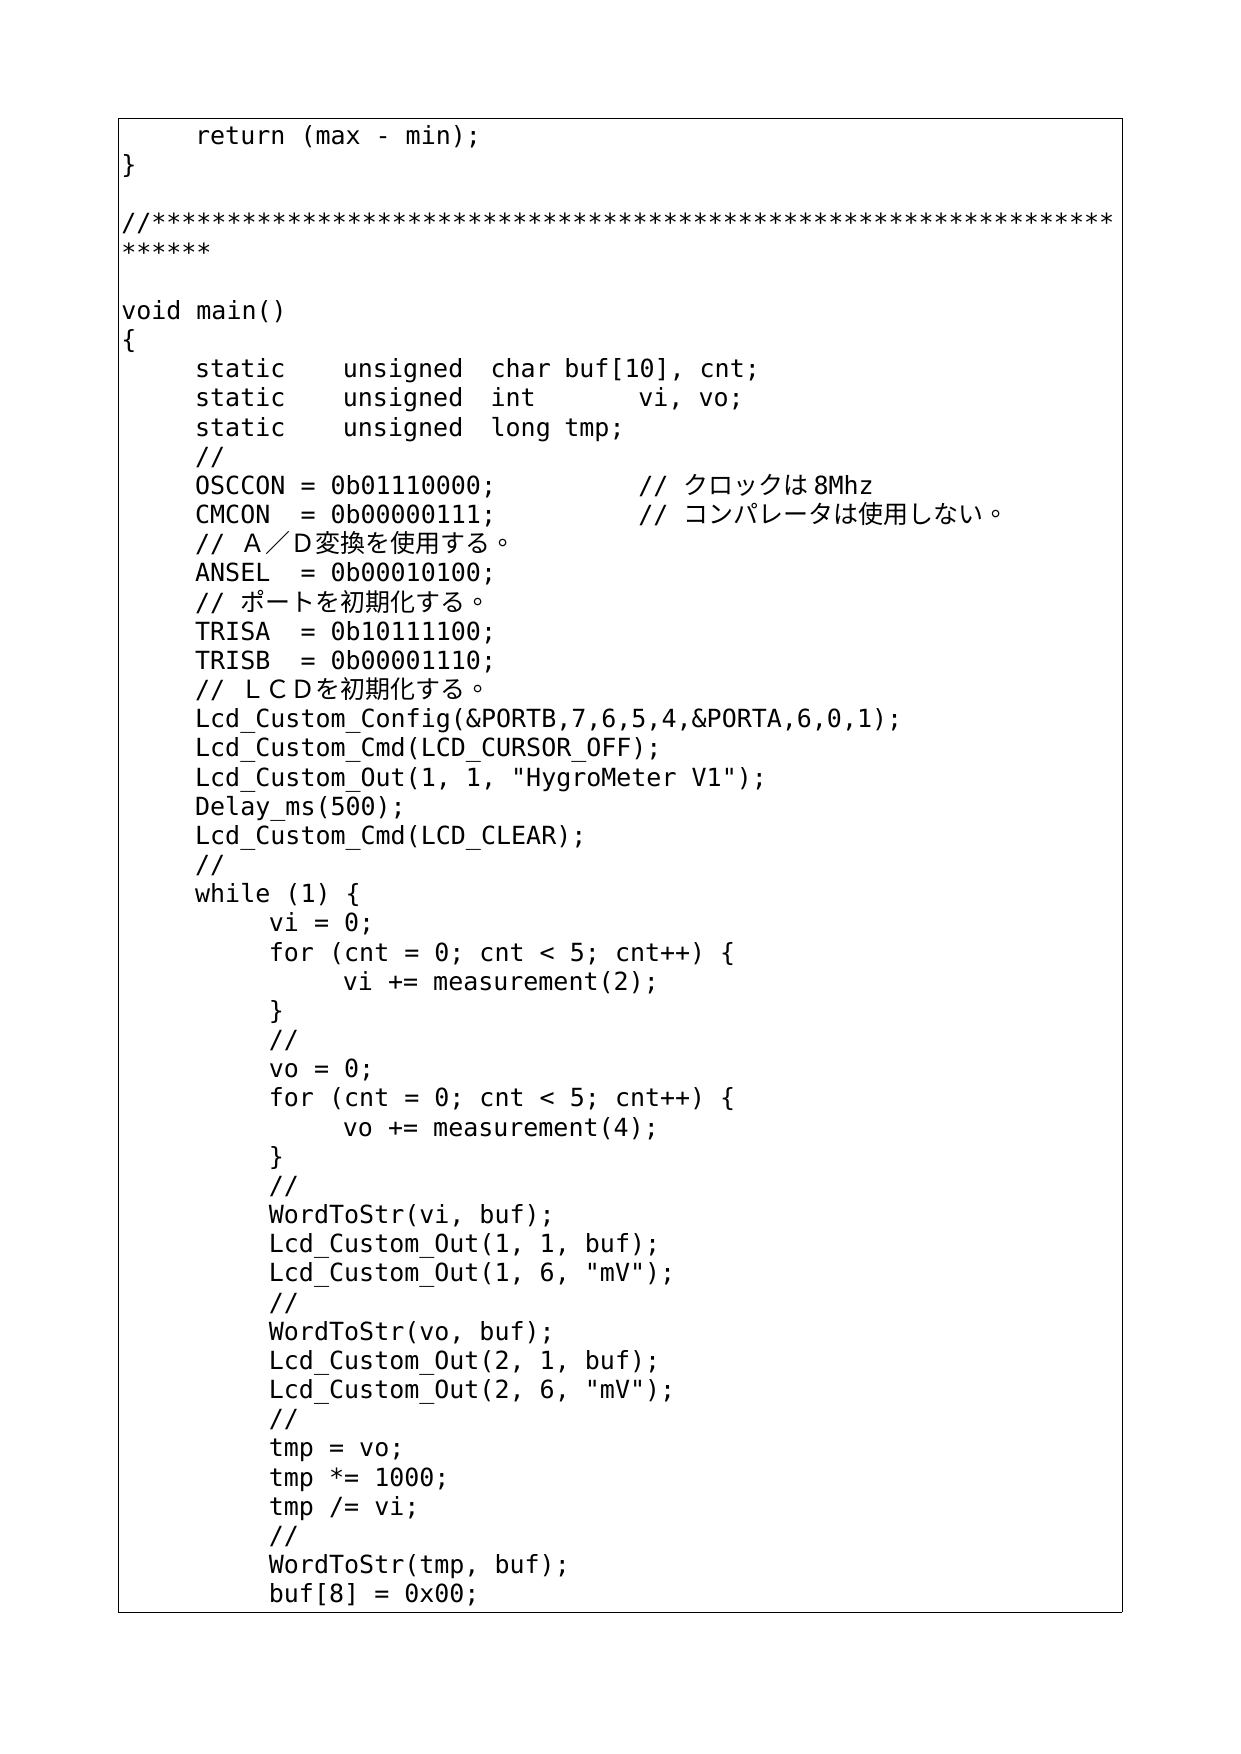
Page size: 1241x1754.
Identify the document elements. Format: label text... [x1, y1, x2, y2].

table_header return (max - min); } //********************************************************************** void main() { static unsigned char buf[10], cnt; static unsigned int vi, vo; static unsigned long tmp; // OSCCON = 0b01110000; // クロックは8Mhz CMCON = 0b00000111; // コンパレータは使用しない。 // Ａ／Ｄ変換を使用する。 ANSEL = 0b00010100; // ポートを初期化する。 TRISA = 0b10111100; TRISB = 0b00001110; // ＬＣＤを初期化する。 Lcd_Custom_Config(&PORTB,7,6,5,4,&PORTA,6,0,1); Lcd_Custom_Cmd(LCD_CURSOR_OFF); Lcd_Custom_Out(1, 1, "HygroMeter V1"); Delay_ms(500); Lcd_Custom_Cmd(LCD_CLEAR); // while (1) { vi = 0; for (cnt = 0; cnt < 5; cnt++) { vi += measurement(2); } // vo = 0; for (cnt = 0; cnt < 5; cnt++) { vo += measurement(4); } // WordToStr(vi, buf); Lcd_Custom_Out(1, 1, buf); Lcd_Custom_Out(1, 6, "mV"); // WordToStr(vo, buf); Lcd_Custom_Out(2, 1, buf); Lcd_Custom_Out(2, 6, "mV"); // tmp = vo; tmp *= 1000; tmp /= vi; // WordToStr(tmp, buf); buf[8] = 0x00; [119, 119, 1122, 1612]
